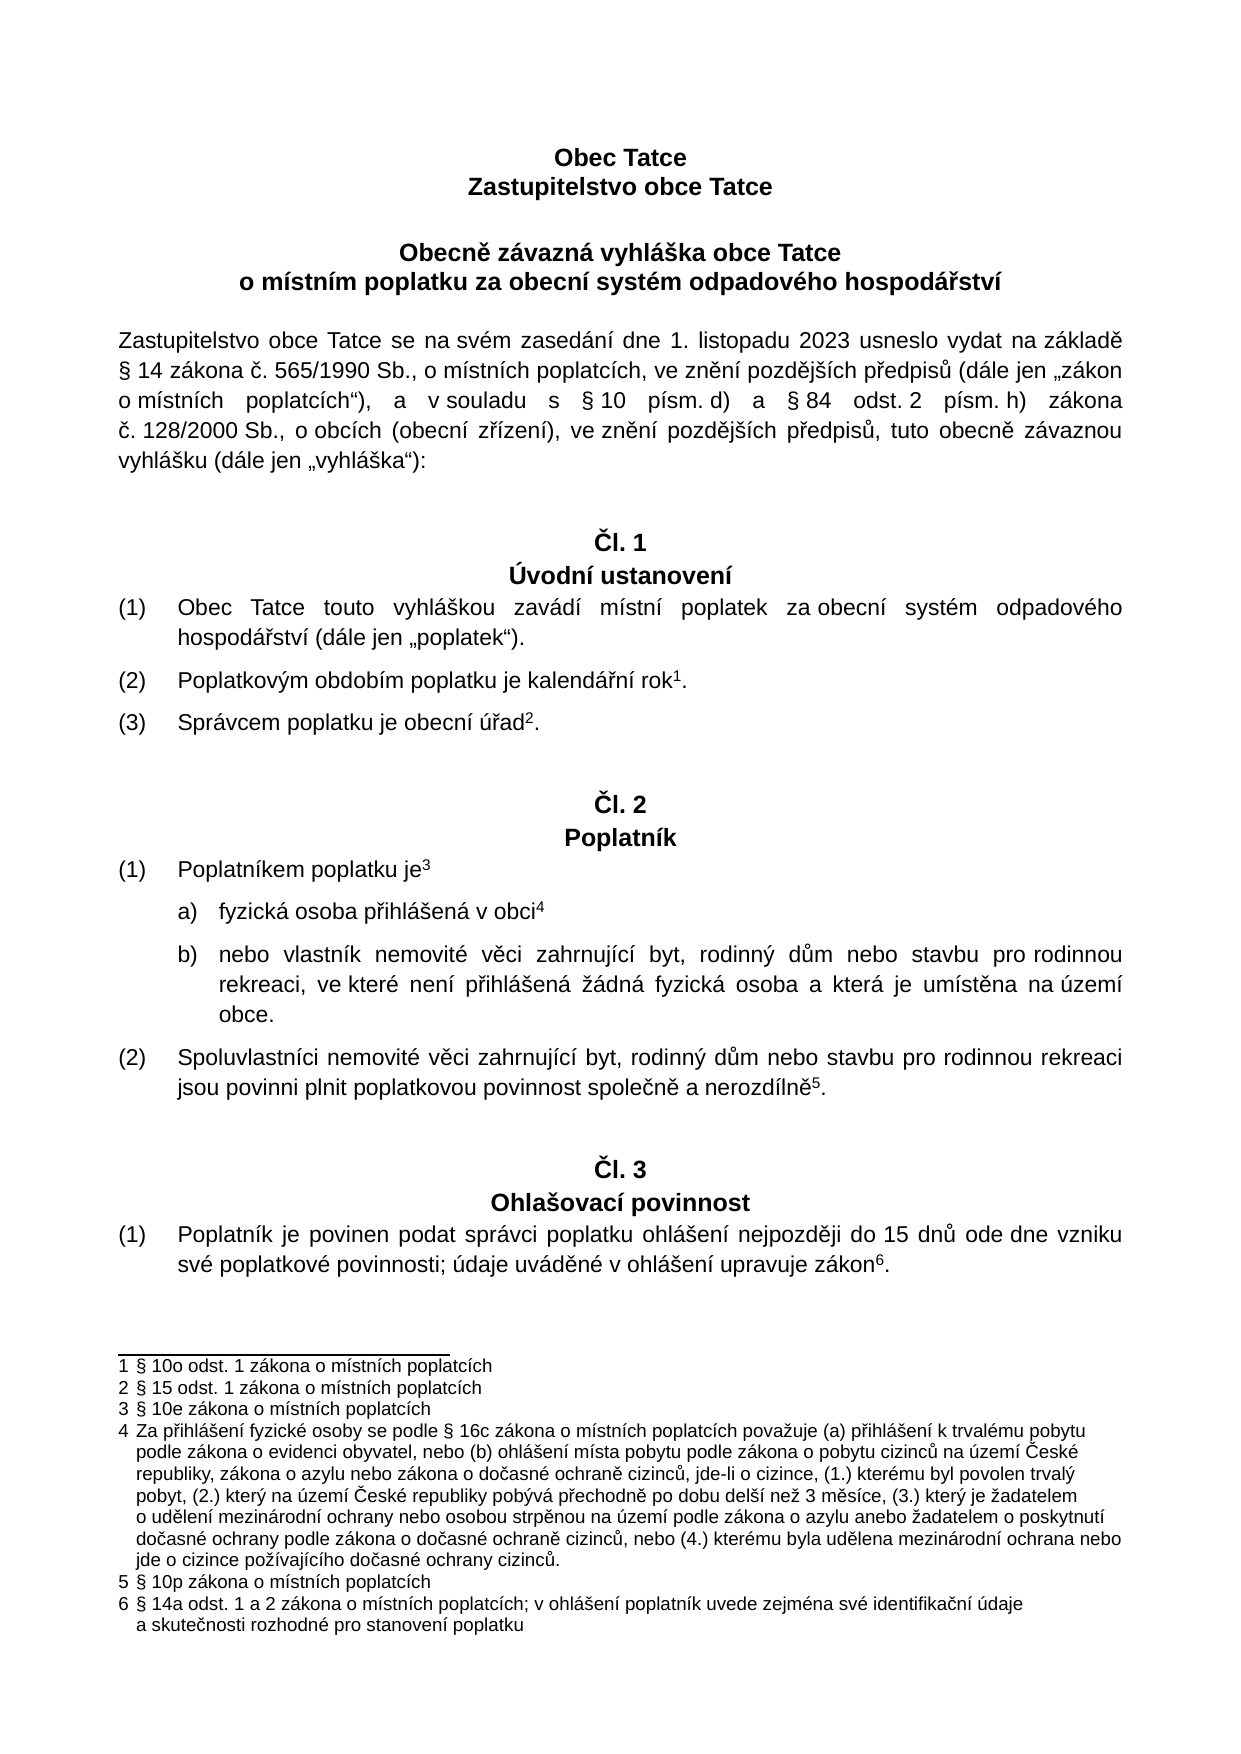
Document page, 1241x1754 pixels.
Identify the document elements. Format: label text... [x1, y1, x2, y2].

list Za přihlášení fyzické osoby se podle § 16c zákona o místních poplatcích považuje (a) přihlášení k trvalému pobytu podle zákona o evidenci obyvatel, nebo (b) ohlášení místa pobytu podle zákona o pobytu cizinců na území České republiky, zákona o azylu nebo zákona o dočasné ochraně cizinců, jde-li o cizince, (1.) kterému byl povolen trvalý pobyt, (2.) který na území České republiky pobývá přechodně po dobu delší než 3 měsíce, (3.) který je žadatelem o udělení mezinárodní ochrany nebo osobou strpěnou na území podle zákona o azylu anebo žadatelem o poskytnutí dočasné ochrany podle zákona o dočasné ochraně cizinců, nebo (4.) kterému byla udělena mezinárodní ochrana nebo jde o cizince požívajícího dočasné ochrany cizinců. [118, 1420, 1122, 1571]
list Správcem poplatku je obecní úřad. [118, 709, 1122, 736]
text Zastupitelstvo obce Tatce se na svém zasedání dne 1. listopadu 2023 usneslo vydat na základě § 14 zákona č. 565/1990 Sb., o místních poplatcích, ve znění pozdějších předpisů (dále jen „zákon o místních poplatcích“), a v souladu s § 10 písm. d) a § 84 odst. 2 písm. h) zákona č. 128/2000 Sb., o obcích (obecní zřízení), ve znění pozdějších předpisů, tuto obecně závaznou vyhlášku (dále jen „vyhláška“): [118, 327, 1122, 474]
subtitle Obecně závazná vyhláška obce Tatce o místním poplatku za obecní systém odpadového hospodářství [118, 238, 1122, 295]
subtitle Čl. 2 Poplatník [118, 789, 1122, 851]
list nebo vlastník nemovité věci zahrnující byt, rodinný dům nebo stavbu pro rodinnou rekreaci, ve které není přihlášená žádná fyzická osoba a která je umístěna na území obce. [177, 941, 1122, 1028]
subtitle Čl. 1 Úvodní ustanovení [118, 528, 1122, 589]
subtitle Čl. 3 Ohlašovací povinnost [118, 1154, 1122, 1216]
text Obec Tatce Zastupitelstvo obce Tatce [118, 143, 1122, 201]
list § 10o odst. 1 zákona o místních poplatcích [118, 1355, 1122, 1377]
list Obec Tatce touto vyhláškou zavádí místní poplatek za obecní systém odpadového hospodářství (dále jen „poplatek“). [118, 594, 1122, 650]
list § 10e zákona o místních poplatcích [118, 1398, 1122, 1420]
list Poplatník je povinen podat správci poplatku ohlášení nejpozději do 15 dnů ode dne vzniku své poplatkové povinnosti; údaje uváděné v ohlášení upravuje zákon. [118, 1221, 1122, 1277]
list § 14a odst. 1 a 2 zákona o místních poplatcích; v ohlášení poplatník uvede zejména své identifikační údaje a skutečnosti rozhodné pro stanovení poplatku [118, 1592, 1122, 1635]
list Spoluvlastníci nemovité věci zahrnující byt, rodinný dům nebo stavbu pro rodinnou rekreaci jsou povinni plnit poplatkovou povinnost společně a nerozdílně. [118, 1044, 1122, 1101]
list § 10p zákona o místních poplatcích [118, 1571, 1122, 1592]
list Poplatníkem poplatku je [118, 856, 1122, 882]
list § 15 odst. 1 zákona o místních poplatcích [118, 1377, 1122, 1398]
list fyzická osoba přihlášená v obci [177, 898, 1122, 925]
list Poplatkovým obdobím poplatku je kalendářní rok. [118, 667, 1122, 693]
